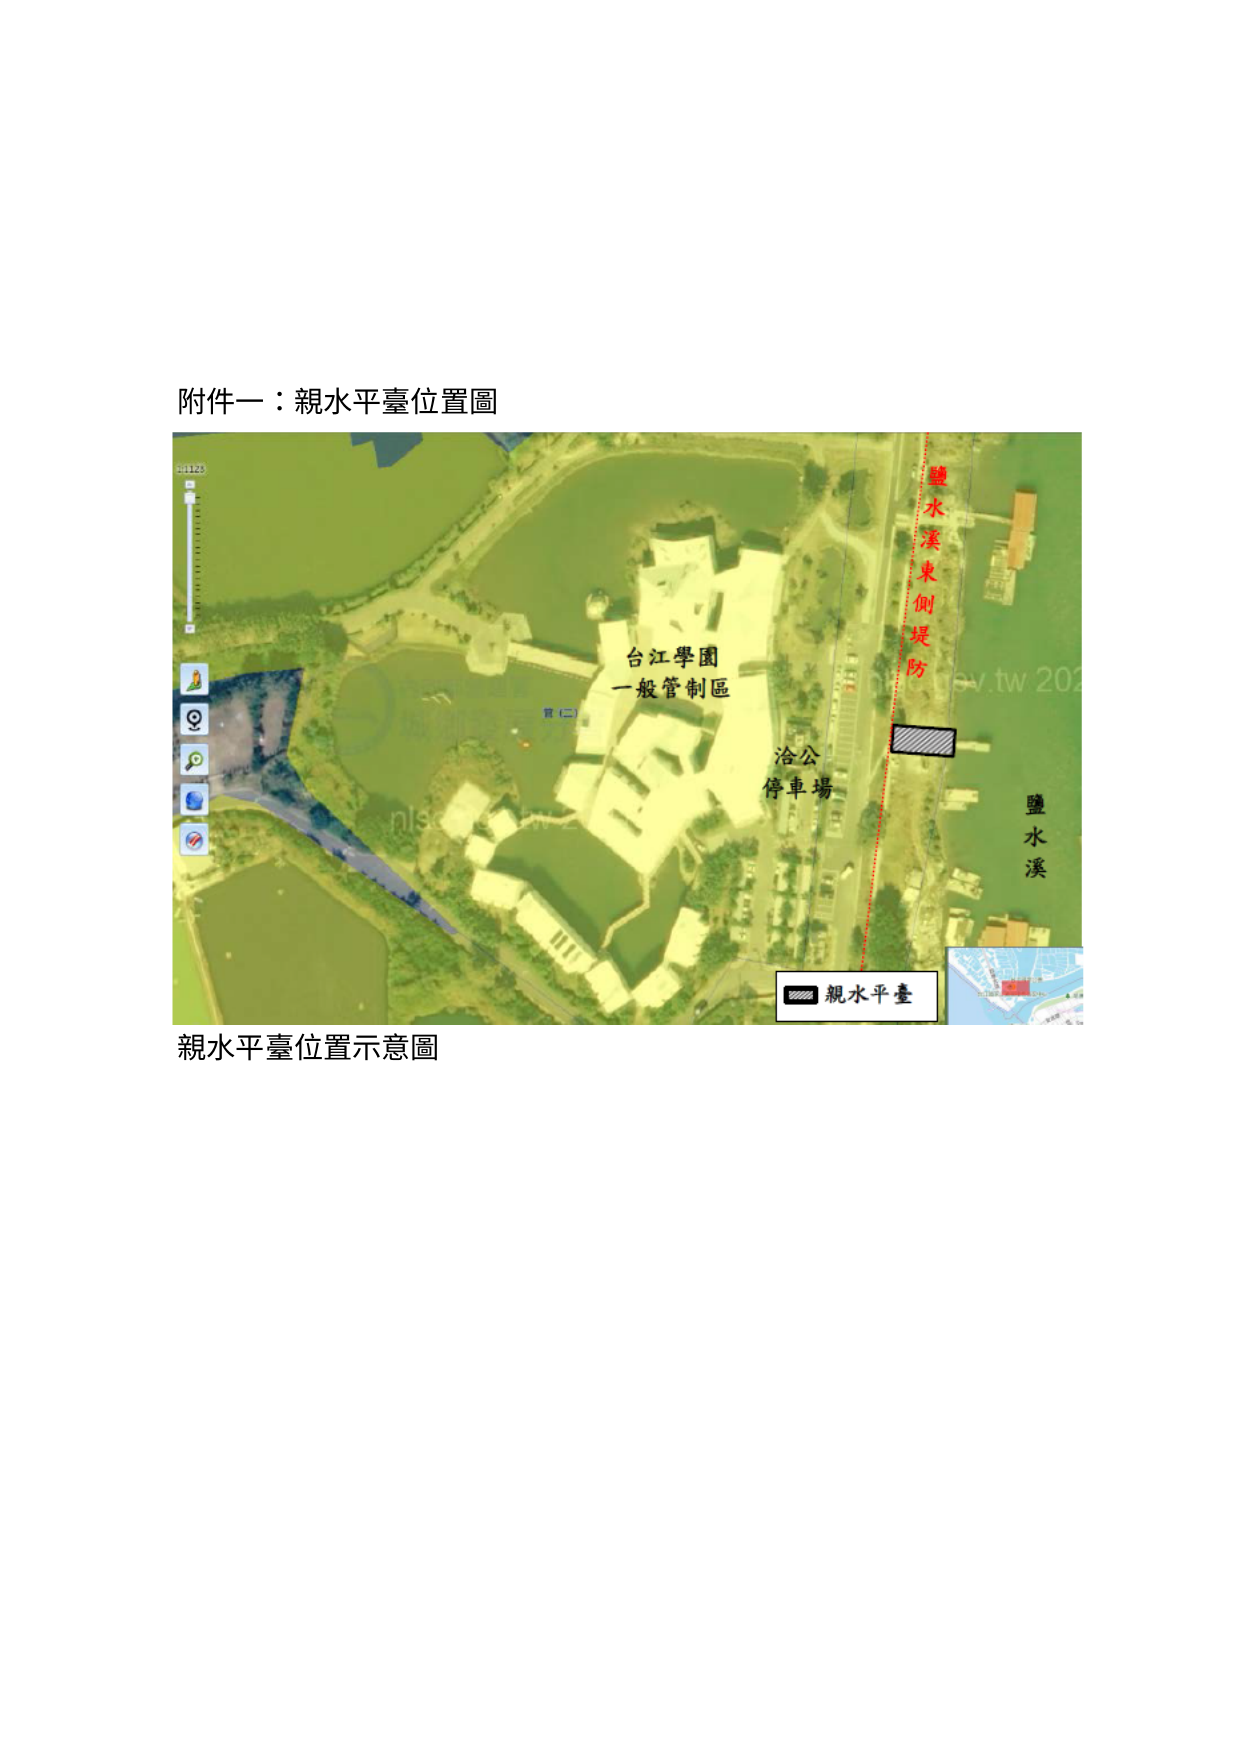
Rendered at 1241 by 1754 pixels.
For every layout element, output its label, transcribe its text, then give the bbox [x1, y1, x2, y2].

text [177, 421, 1042, 431]
text 親水平臺位置示意圖 [177, 1025, 1042, 1067]
text 附件一：親水平臺位置圖 [177, 379, 1042, 421]
